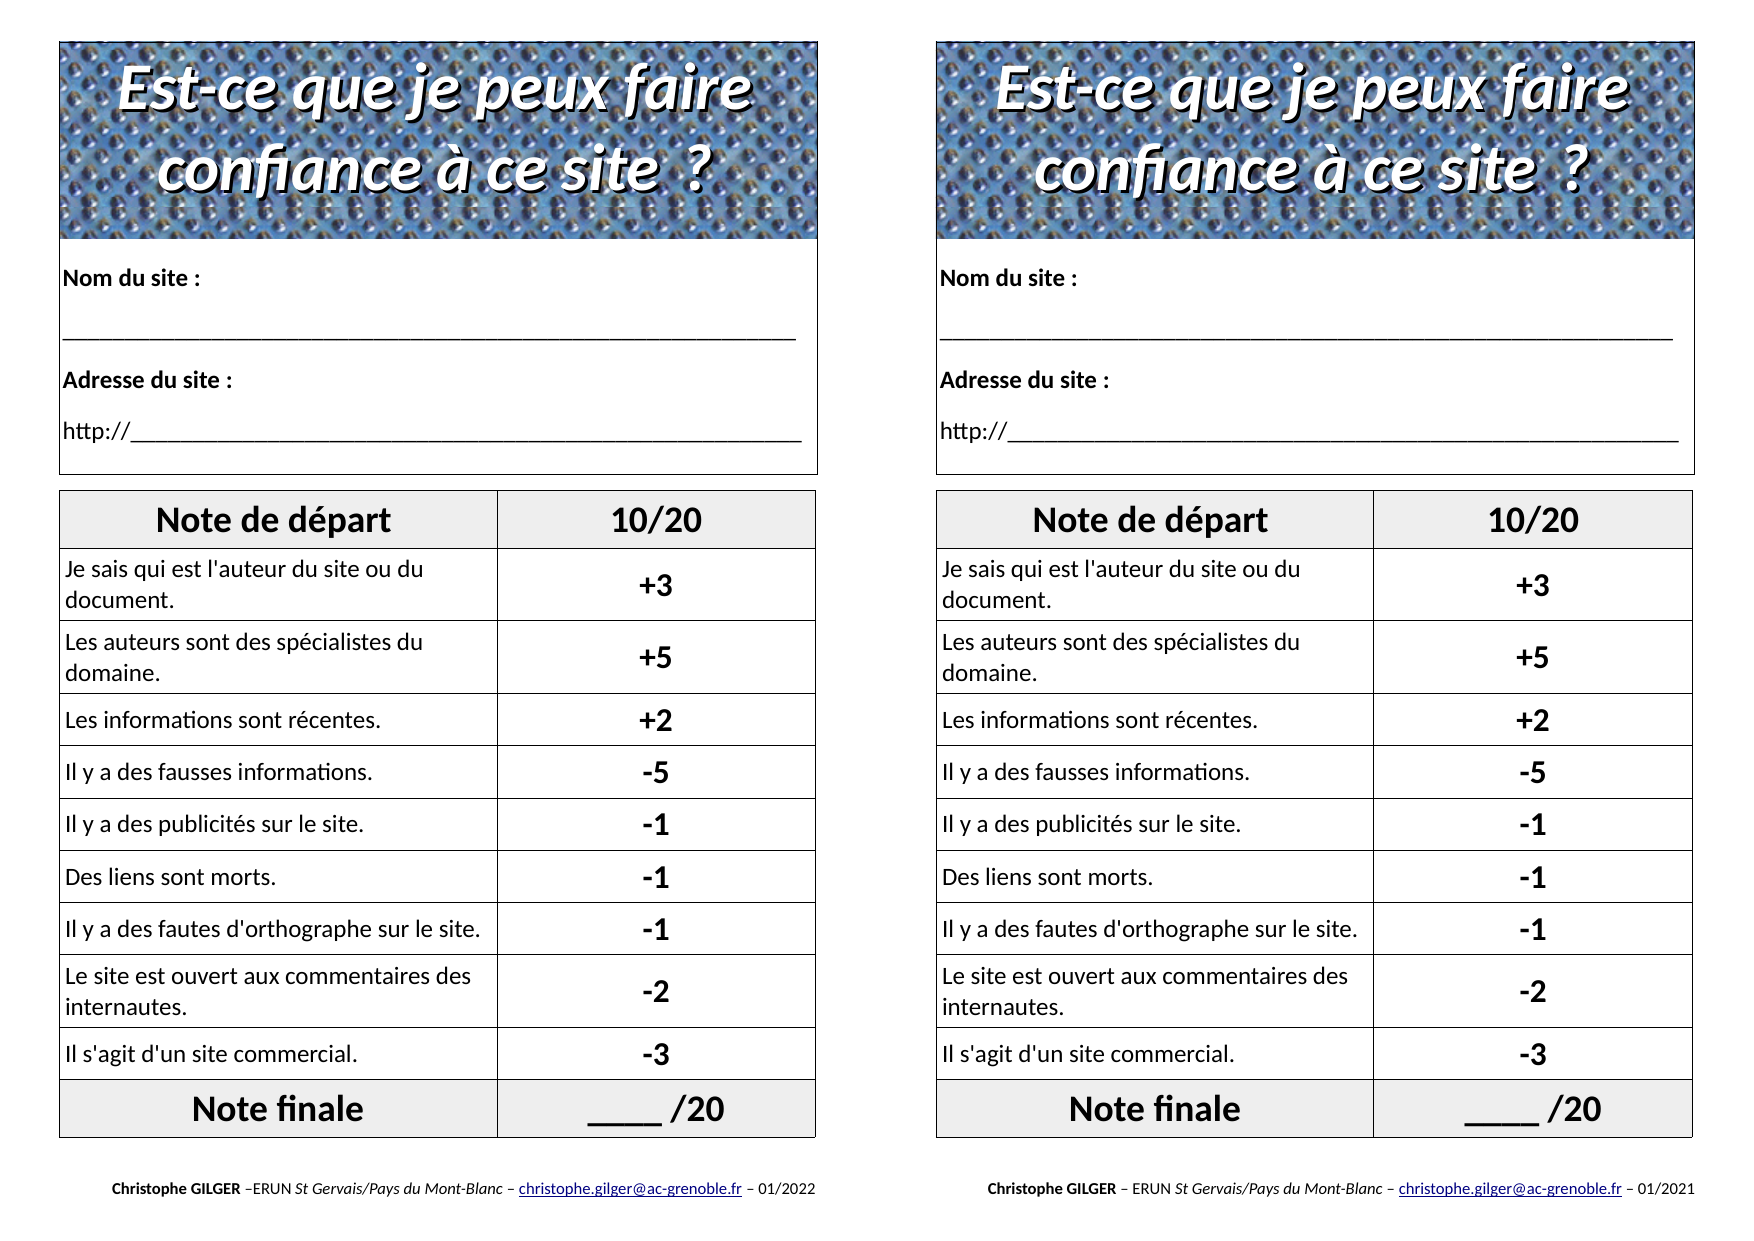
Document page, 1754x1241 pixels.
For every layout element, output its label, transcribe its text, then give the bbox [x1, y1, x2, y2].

text Adresse du site : [937, 361, 1694, 394]
table_cell -1 [498, 851, 815, 902]
table_cell Les auteurs sont des spécialistes du domaine. [60, 621, 497, 693]
text http://______________________________________________________ [60, 412, 817, 446]
table_cell Il s'agit d'un site commercial. [60, 1028, 497, 1079]
table_cell Le site est ouvert aux commentaires des internautes. [60, 955, 497, 1027]
table_cell +2 [1374, 694, 1692, 745]
table_header Note de départ [937, 491, 1373, 548]
text http://______________________________________________________ [937, 412, 1694, 446]
table_cell +2 [498, 694, 815, 745]
table_cell +3 [498, 549, 815, 620]
table_cell -1 [498, 799, 815, 850]
table_cell +5 [1374, 621, 1692, 693]
table_cell Il y a des publicités sur le site. [60, 799, 497, 850]
text Est-ce que je peux faire confiance à ce site ? [60, 43, 817, 204]
table_cell Des liens sont morts. [60, 851, 497, 902]
table_cell Il y a des fausses informations. [60, 746, 497, 797]
table_cell Il s'agit d'un site commercial. [937, 1028, 1373, 1079]
table_header 10/20 [1374, 491, 1692, 548]
table_cell ____ /20 [1374, 1080, 1692, 1137]
table_cell ____ /20 [498, 1080, 815, 1137]
text ___________________________________________________________ [937, 309, 1694, 343]
table_cell -1 [1374, 851, 1692, 902]
table_cell Les informations sont récentes. [937, 694, 1373, 745]
table_cell -1 [498, 903, 815, 954]
table_cell Les auteurs sont des spécialistes du domaine. [937, 621, 1373, 693]
text Nom du site : [937, 258, 1694, 292]
table_cell -1 [1374, 903, 1692, 954]
table_cell Je sais qui est l'auteur du site ou du document. [60, 549, 497, 620]
table_cell Le site est ouvert aux commentaires des internautes. [937, 955, 1373, 1027]
table_cell Les informations sont récentes. [60, 694, 497, 745]
table_cell +5 [498, 621, 815, 693]
table_cell +3 [1374, 549, 1692, 620]
table_cell -2 [1374, 955, 1692, 1027]
table_cell -3 [498, 1028, 815, 1079]
table_cell Il y a des fautes d'orthographe sur le site. [60, 903, 497, 954]
picture [937, 204, 1694, 239]
table_cell Je sais qui est l'auteur du site ou du document. [937, 549, 1373, 620]
table_cell Des liens sont morts. [937, 851, 1373, 902]
text Nom du site : [60, 258, 817, 292]
table_cell -2 [498, 955, 815, 1027]
table_header 10/20 [498, 491, 815, 548]
table_cell -5 [498, 746, 815, 797]
table_cell Il y a des fautes d'orthographe sur le site. [937, 903, 1373, 954]
table_cell -1 [1374, 799, 1692, 850]
table_header Note de départ [60, 491, 497, 548]
text ___________________________________________________________ [60, 309, 817, 343]
text Est-ce que je peux faire confiance à ce site ? [937, 43, 1694, 204]
table_cell -3 [1374, 1028, 1692, 1079]
table_cell Il y a des fausses informations. [937, 746, 1373, 797]
picture [60, 204, 817, 239]
table_cell Note finale [60, 1080, 497, 1137]
table_cell Il y a des publicités sur le site. [937, 799, 1373, 850]
text Adresse du site : [60, 361, 817, 394]
table_cell Note finale [937, 1080, 1373, 1137]
table_cell -5 [1374, 746, 1692, 797]
